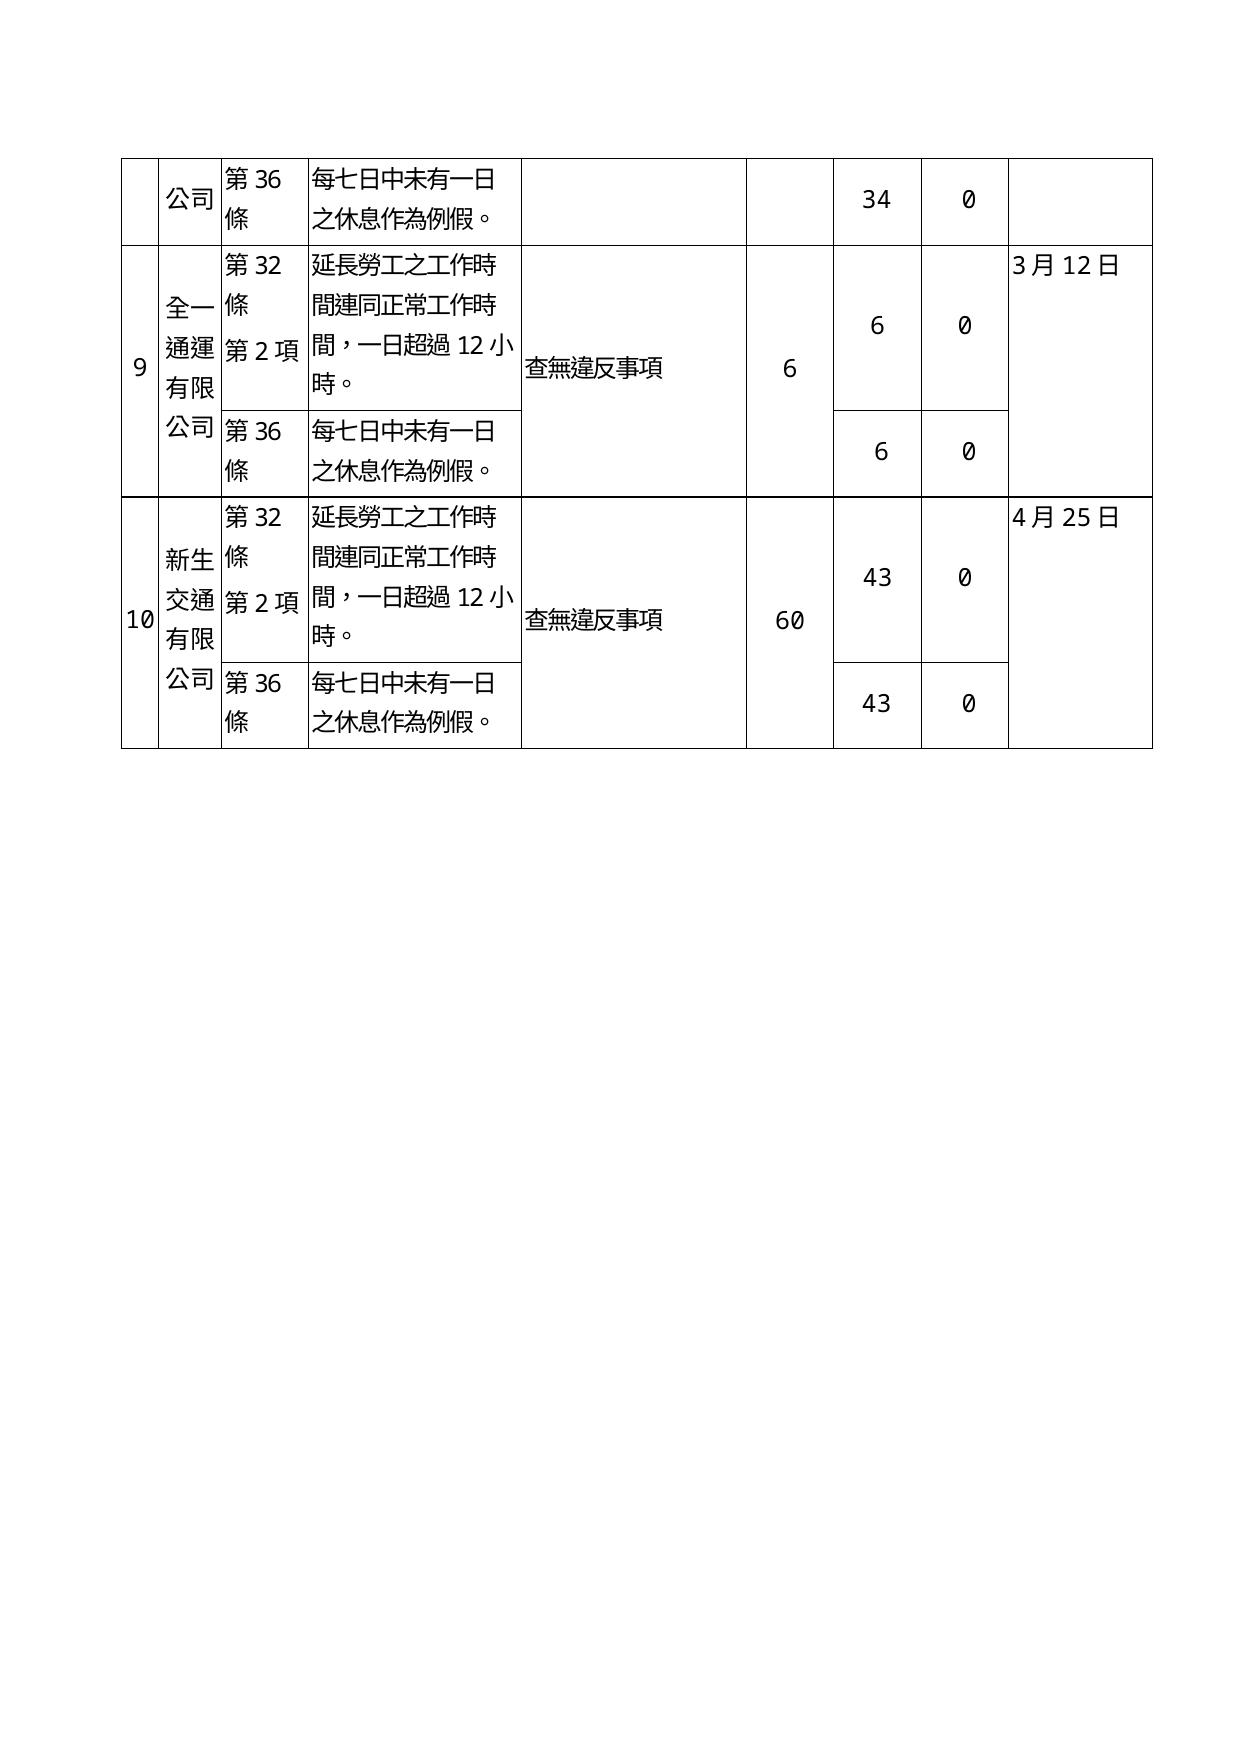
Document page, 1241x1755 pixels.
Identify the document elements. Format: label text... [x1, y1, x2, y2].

table_cell 查無違反事項 [522, 246, 746, 496]
table_cell 4月25日 [1009, 498, 1152, 748]
table_cell 9 [122, 246, 158, 496]
table_cell 3月12日 [1009, 246, 1152, 496]
table_cell 第36條 [222, 411, 308, 496]
table_cell 10 [122, 498, 158, 748]
table_cell 0 [922, 498, 1008, 662]
table_cell 第32條 第2項 [222, 498, 308, 662]
table_cell 43 [834, 498, 921, 662]
table_cell 新生交通有限公司 [159, 498, 221, 748]
table_cell 0 [922, 159, 1008, 244]
table_cell 6 [834, 411, 921, 496]
table_cell 第36條 [222, 159, 308, 244]
table_cell [122, 159, 158, 244]
table_cell 0 [922, 663, 1008, 748]
table_cell 延長勞工之工作時間連同正常工作時間，一日超過12小時。 [309, 498, 521, 662]
table_cell 延長勞工之工作時間連同正常工作時間，一日超過12小時。 [309, 246, 521, 410]
table_cell 每七日中未有一日之休息作為例假。 [309, 663, 521, 748]
table_cell 0 [922, 246, 1008, 410]
table_cell [522, 159, 746, 244]
table_cell 公司 [159, 159, 221, 244]
table_cell 每七日中未有一日之休息作為例假。 [309, 411, 521, 496]
table_cell 34 [834, 159, 921, 244]
table_cell [747, 159, 833, 244]
table_cell 60 [747, 498, 833, 748]
table_cell 第36條 [222, 663, 308, 748]
table_cell 第32條 第2項 [222, 246, 308, 410]
table_cell 全一通運有限公司 [159, 246, 221, 496]
table_cell 6 [747, 246, 833, 496]
table_cell 6 [834, 246, 921, 410]
table_cell [1009, 159, 1152, 244]
table_cell 每七日中未有一日之休息作為例假。 [309, 159, 521, 244]
table_cell 0 [922, 411, 1008, 496]
table_cell 查無違反事項 [522, 498, 746, 748]
table_cell 43 [834, 663, 921, 748]
